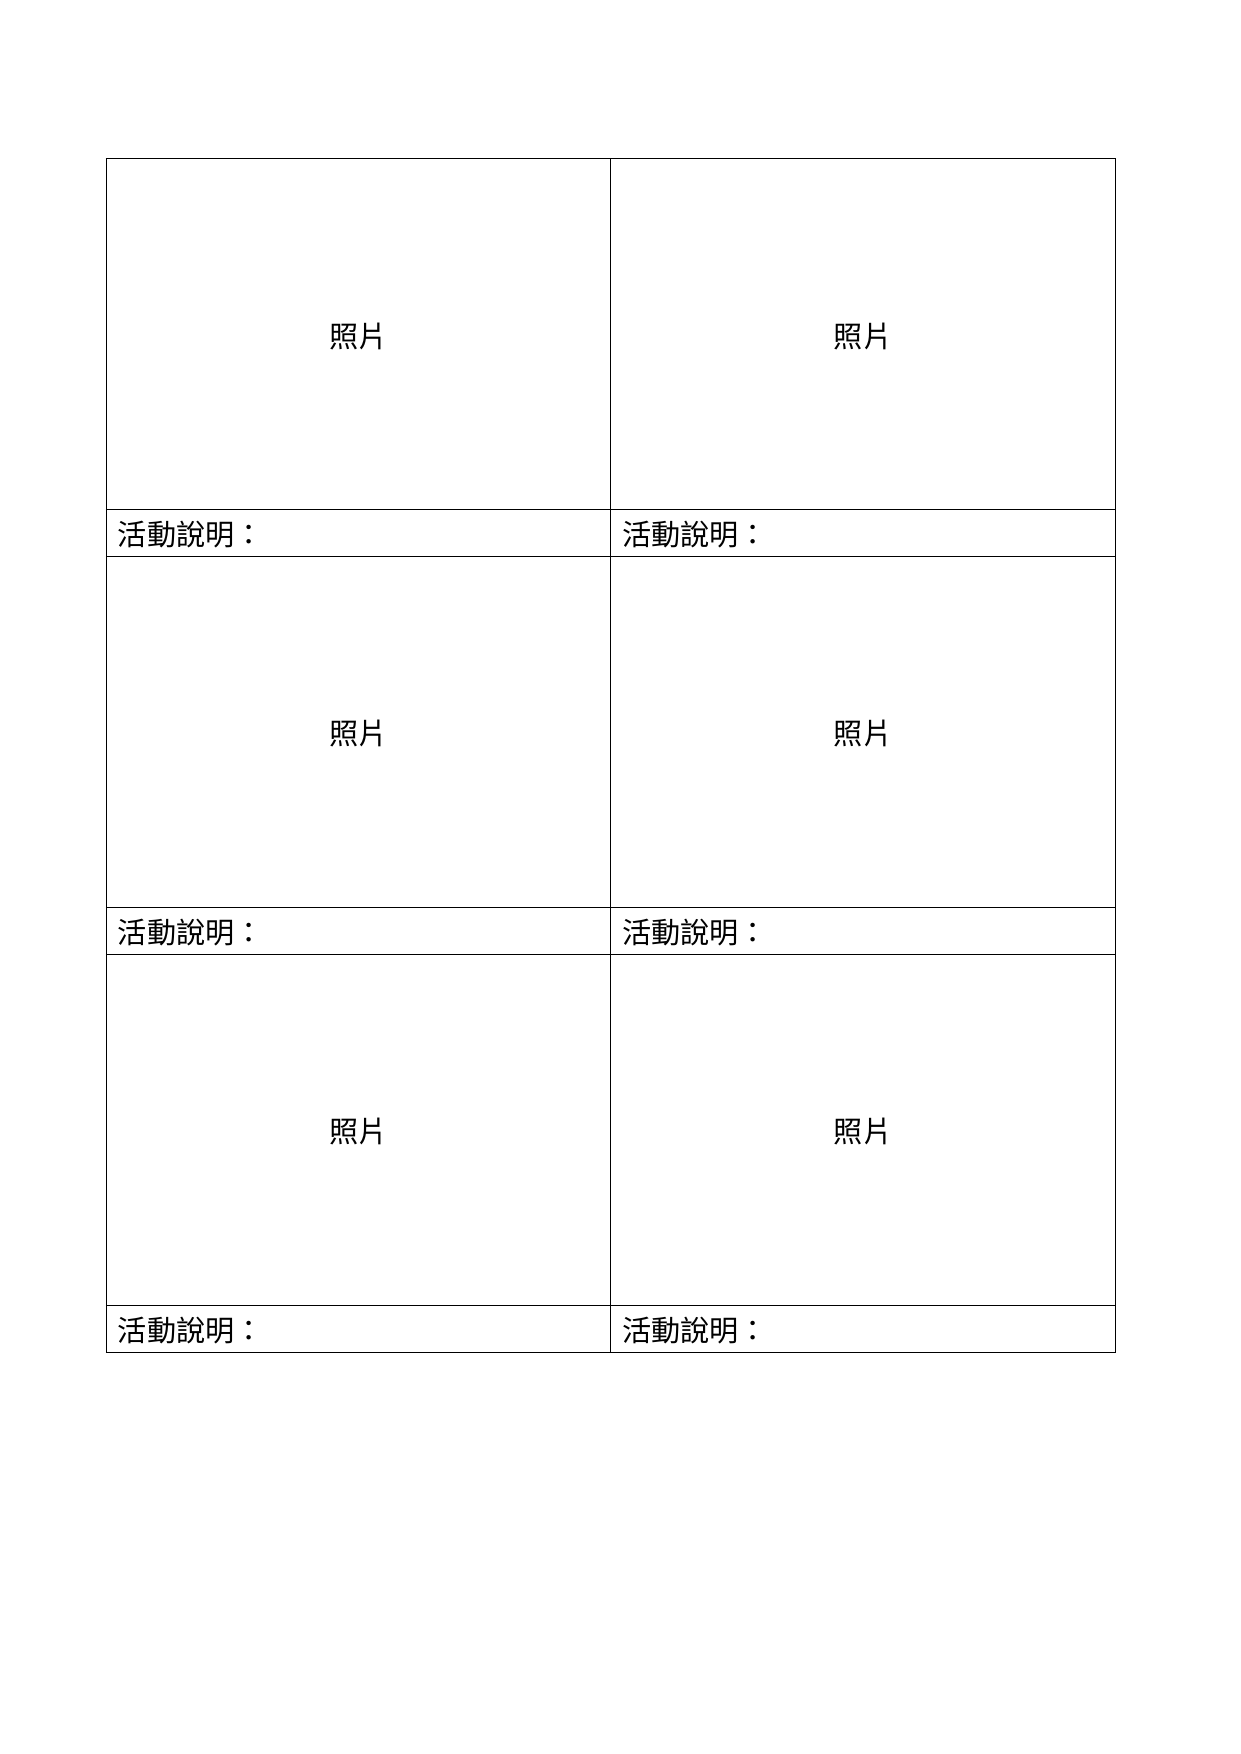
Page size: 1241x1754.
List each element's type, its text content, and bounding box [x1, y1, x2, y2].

table_cell 活動說明： [611, 510, 1115, 556]
table_cell 照片 [107, 159, 610, 509]
table_cell 活動說明： [107, 908, 610, 954]
table_cell 活動說明： [611, 1306, 1115, 1352]
table_cell 照片 [611, 557, 1115, 907]
table_cell 照片 [107, 557, 610, 907]
table_cell 活動說明： [611, 908, 1115, 954]
table_cell 照片 [611, 159, 1115, 509]
table_cell 照片 [611, 955, 1115, 1305]
table_cell 照片 [107, 955, 610, 1305]
table_cell 活動說明： [107, 1306, 610, 1352]
table_cell 活動說明： [107, 510, 610, 556]
